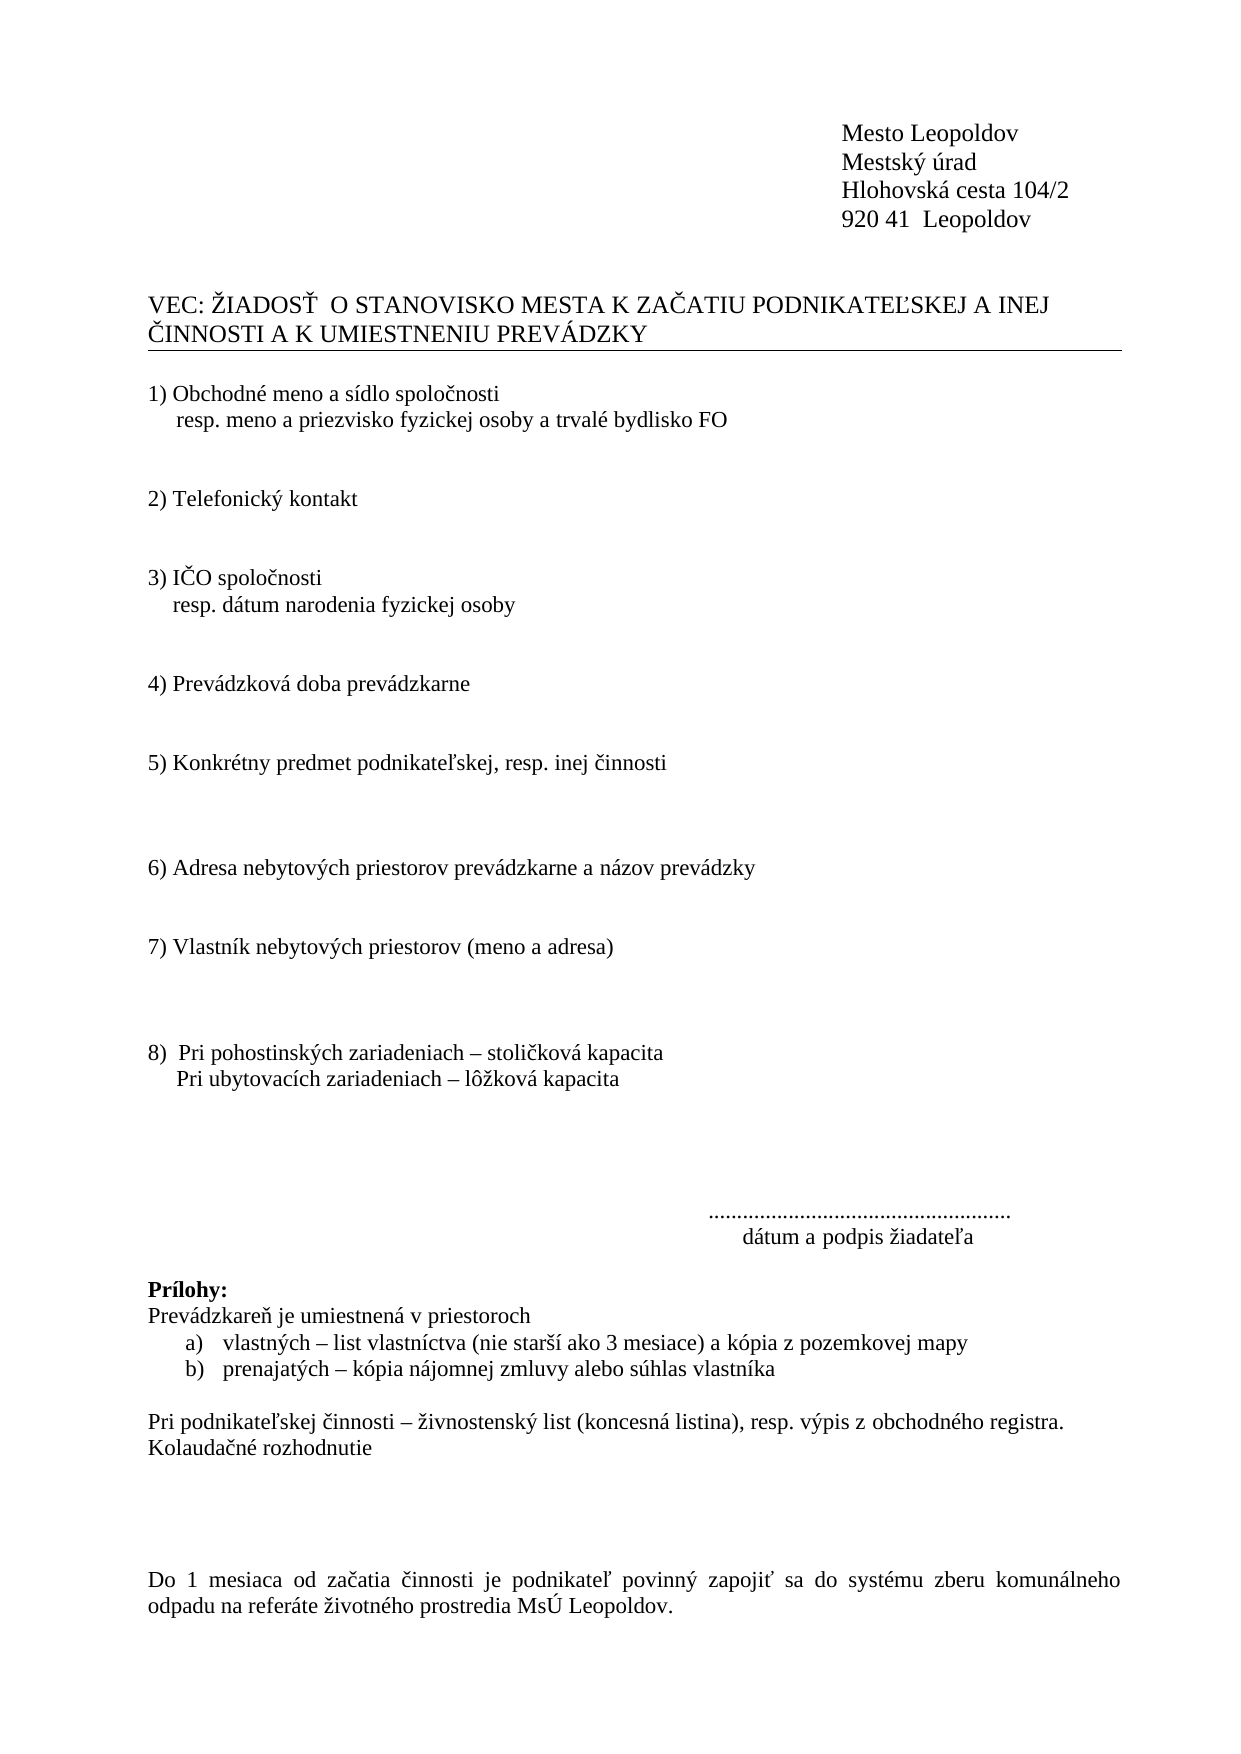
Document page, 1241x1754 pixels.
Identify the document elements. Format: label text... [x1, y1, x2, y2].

text 2) Telefonický kontakt [148, 485, 1122, 512]
text Mestský úrad [148, 147, 1122, 176]
text 1) Obchodné meno a sídlo spoločnosti [148, 380, 1122, 406]
text 5) Konkrétny predmet podnikateľskej, resp. inej činnosti [148, 749, 1122, 775]
text ..................................................... [148, 1197, 1122, 1223]
text resp. dátum narodenia fyzickej osoby [148, 591, 1122, 617]
text Mesto Leopoldov [148, 118, 1122, 147]
text Prílohy: [148, 1276, 1122, 1302]
text VEC: ŽIADOSŤ O STANOVISKO MESTA K ZAČATIU PODNIKATEĽSKEJ A INEJ ČINNOSTI A K UMIESTNENIU PREVÁDZKY [148, 291, 1122, 350]
text Prevádzkareň je umiestnená v priestoroch [148, 1302, 1122, 1329]
text 8) Pri pohostinských zariadeniach – stoličková kapacita [148, 1039, 1122, 1065]
list vlastných – list vlastníctva (nie starší ako 3 mesiace) a kópia z pozemkovej mapy [185, 1329, 1122, 1355]
text Pri ubytovacích zariadeniach – lôžková kapacita [148, 1065, 1122, 1092]
text Pri podnikateľskej činnosti – živnostenský list (koncesná listina), resp. výpis z obchodného registra. [148, 1408, 1122, 1434]
text resp. meno a priezvisko fyzickej osoby a trvalé bydlisko FO [148, 406, 1122, 433]
text 3) IČO spoločnosti [148, 564, 1122, 591]
text Kolaudačné rozhodnutie [148, 1434, 1122, 1461]
text dátum a podpis žiadateľa [148, 1223, 1122, 1250]
text 6) Adresa nebytových priestorov prevádzkarne a názov prevádzky [148, 854, 1122, 881]
text Hlohovská cesta 104/2 [148, 176, 1122, 204]
text 4) Prevádzková doba prevádzkarne [148, 670, 1122, 696]
list prenajatých – kópia nájomnej zmluvy alebo súhlas vlastníka [185, 1355, 1122, 1381]
text Do 1 mesiaca od začatia činnosti je podnikateľ povinný zapojiť sa do systému zberu komunálneho odpadu na referáte životného prostredia MsÚ Leopoldov. [148, 1566, 1122, 1619]
text 7) Vlastník nebytových priestorov (meno a adresa) [148, 933, 1122, 960]
text 920 41 Leopoldov [148, 204, 1122, 233]
